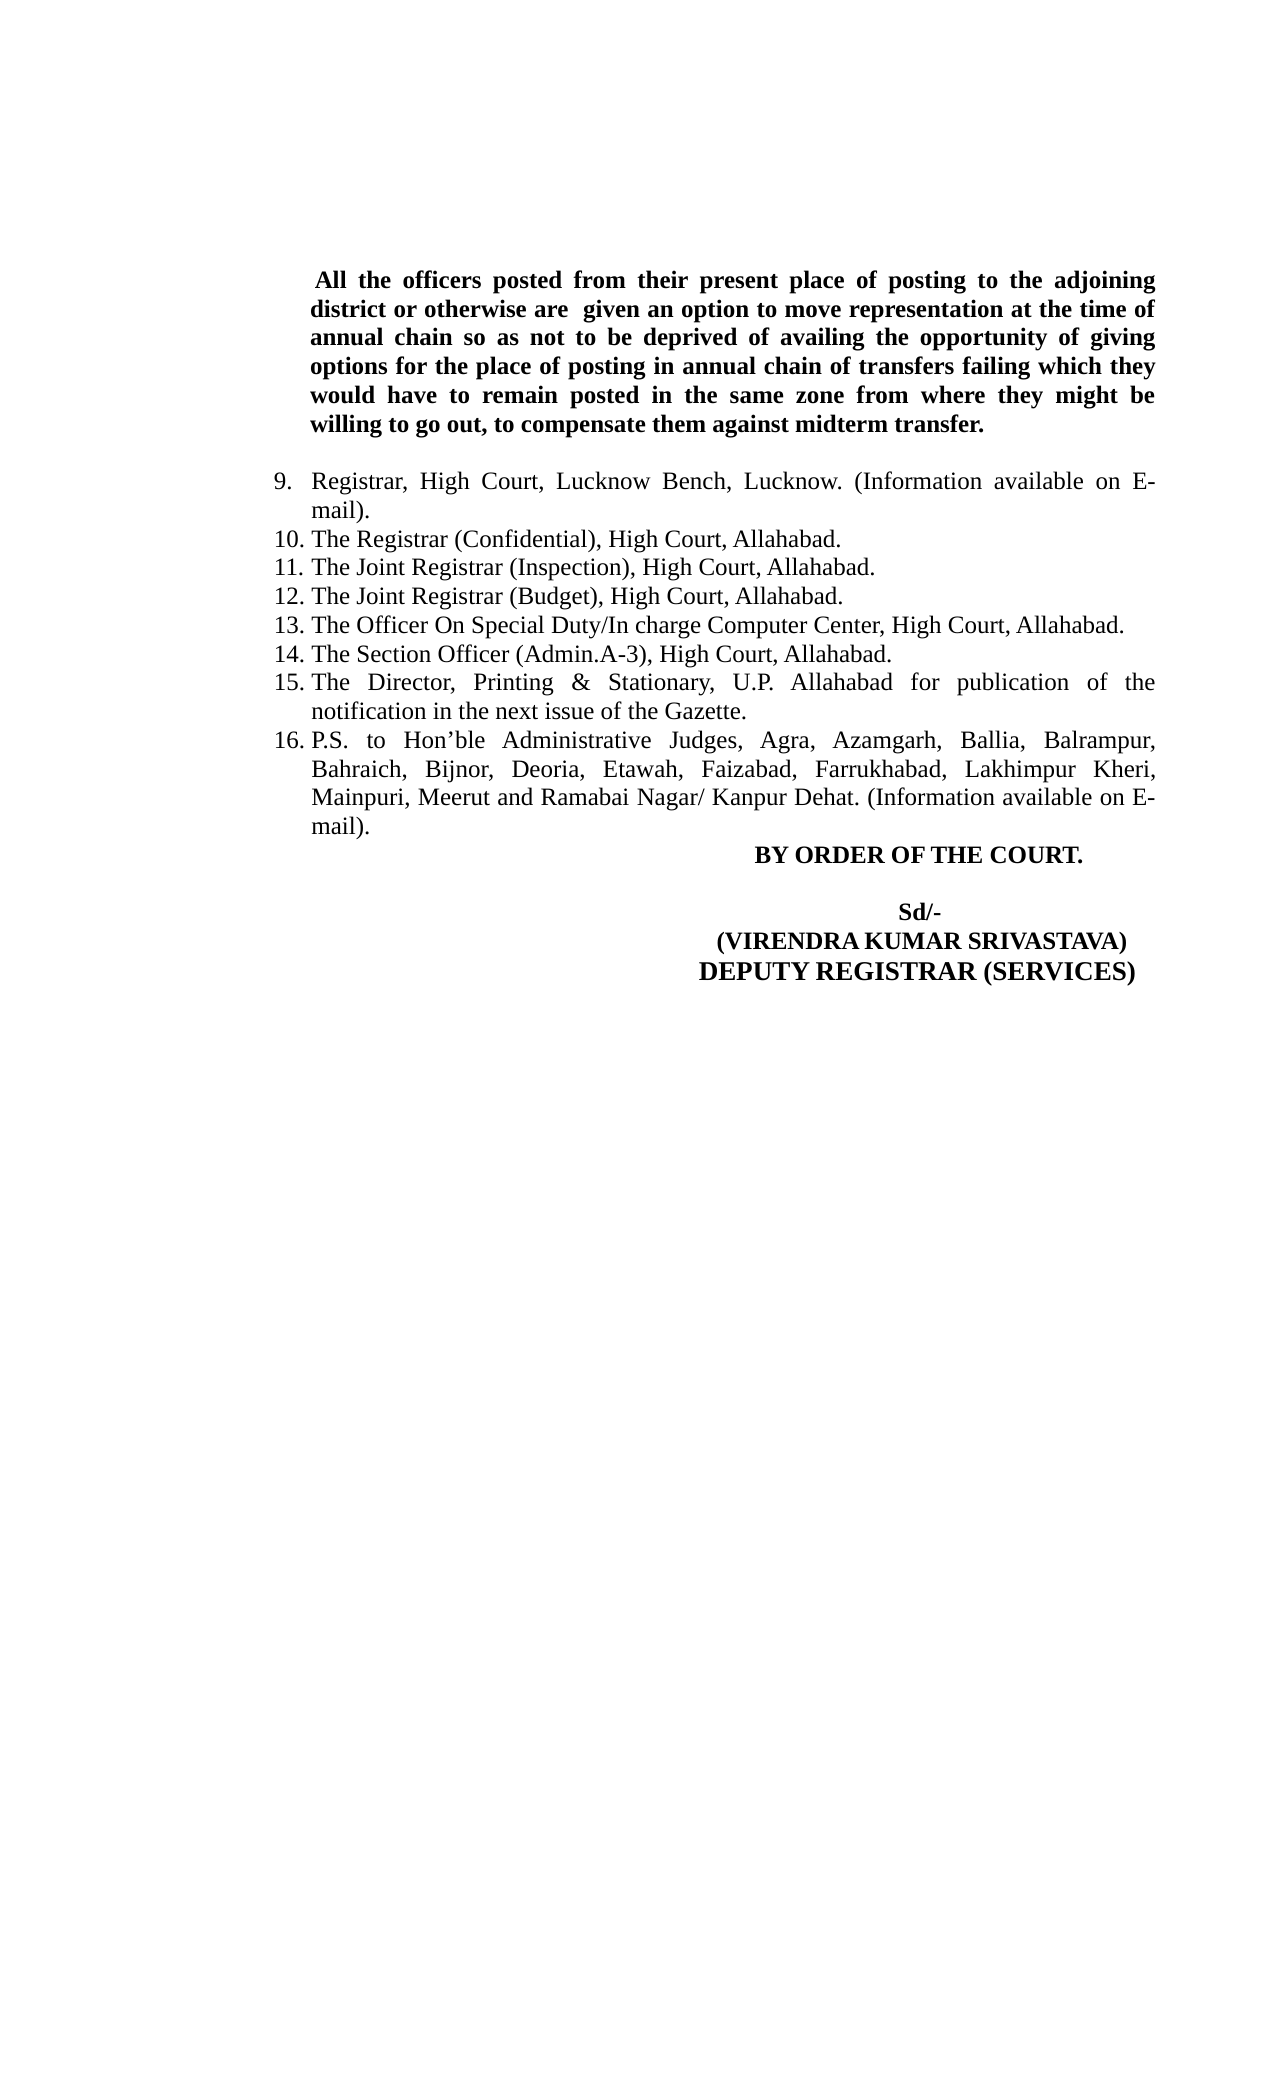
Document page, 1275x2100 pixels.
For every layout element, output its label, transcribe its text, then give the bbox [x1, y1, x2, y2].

list The Registrar (Confidential), High Court, Allahabad. [274, 524, 1157, 552]
list The Joint Registrar (Budget), High Court, Allahabad. [274, 581, 1157, 610]
text (VIRENDRA KUMAR SRIVASTAVA) [236, 926, 1157, 955]
list BY ORDER OF THE COURT. [274, 840, 1157, 869]
list The Joint Registrar (Inspection), High Court, Allahabad. [274, 552, 1157, 581]
text DEPUTY REGISTRAR (SERVICES) [236, 955, 1157, 986]
text Sd/- [236, 897, 1157, 926]
list The Officer On Special Duty/In charge Computer Center, High Court, Allahabad. [274, 610, 1157, 639]
text All the officers posted from their present place of posting to the adjoining district or otherwise are given an option to move representation at the time of annual chain so as not to be deprived of availing the opportunity of giving options for the place of posting in annual chain of transfers failing which they would have to remain posted in the same zone from where they might be willing to go out, to compensate them against midterm transfer. [310, 265, 1157, 437]
list The Director, Printing & Stationary, U.P. Allahabad for publication of the notification in the next issue of the Gazette. [274, 667, 1157, 725]
list Registrar, High Court, Lucknow Bench, Lucknow. (Information available on E-mail). [274, 466, 1157, 524]
list P.S. to Hon’ble Administrative Judges, Agra, Azamgarh, Ballia, Balrampur, Bahraich, Bijnor, Deoria, Etawah, Faizabad, Farrukhabad, Lakhimpur Kheri, Mainpuri, Meerut and Ramabai Nagar/ Kanpur Dehat. (Information available on E-mail). [274, 725, 1157, 840]
list The Section Officer (Admin.A-3), High Court, Allahabad. [274, 639, 1157, 667]
